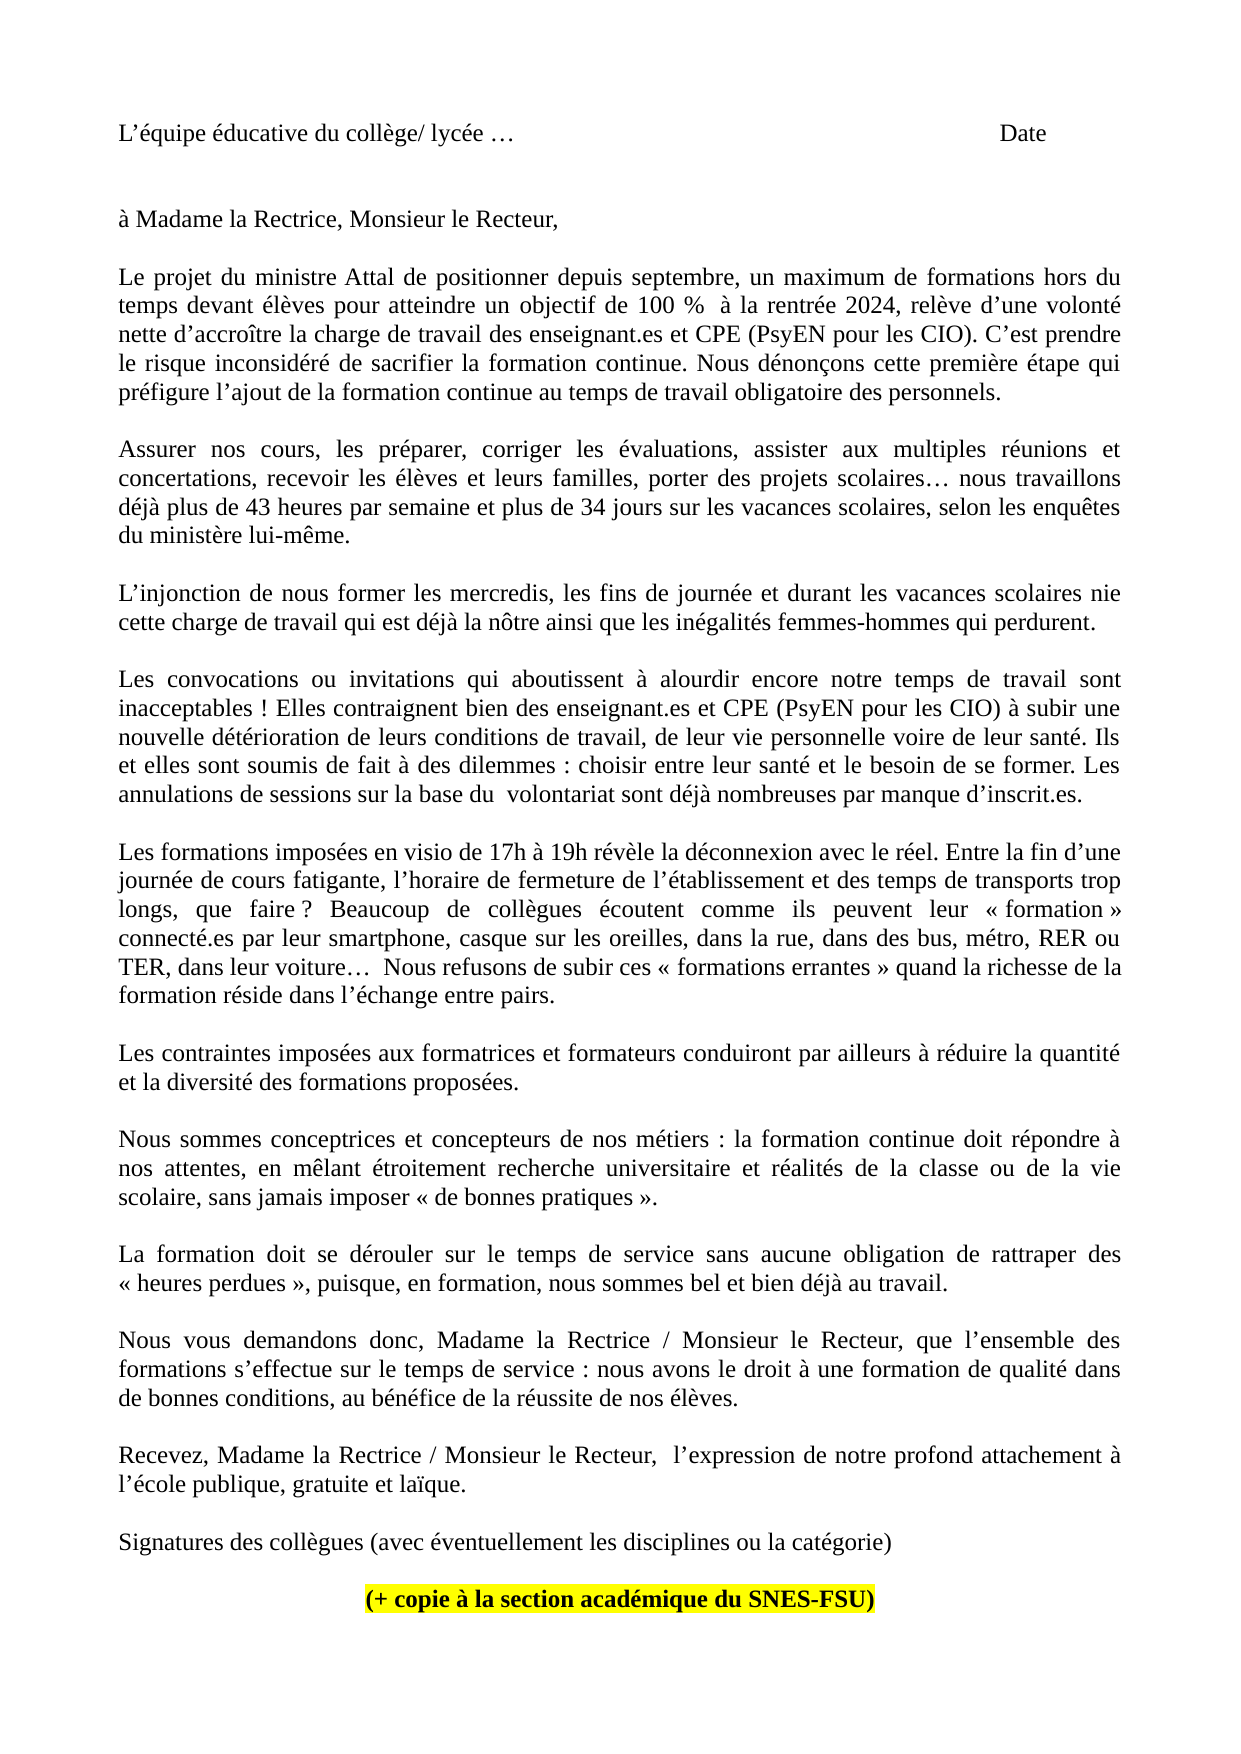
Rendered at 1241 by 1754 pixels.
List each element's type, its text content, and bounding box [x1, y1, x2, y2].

text Le projet du ministre Attal de positionner depuis septembre, un maximum de formations hors du temps devant élèves pour atteindre un objectif de 100 % à la rentrée 2024, relève d’une volonté nette d’accroître la charge de travail des enseignant.es et CPE (PsyEN pour les CIO). C’est prendre le risque inconsidéré de sacrifier la formation continue. Nous dénonçons cette première étape qui préfigure l’ajout de la formation continue au temps de travail obligatoire des personnels. [118, 262, 1122, 406]
text Les contraintes imposées aux formatrices et formateurs conduiront par ailleurs à réduire la quantité et la diversité des formations proposées. [118, 1038, 1122, 1096]
text Signatures des collègues (avec éventuellement les disciplines ou la catégorie) [118, 1527, 1122, 1556]
text (+ copie à la section académique du SNES-FSU) [118, 1584, 1122, 1613]
text à Madame la Rectrice, Monsieur le Recteur, [118, 204, 1122, 233]
text La formation doit se dérouler sur le temps de service sans aucune obligation de rattraper des « heures perdues », puisque, en formation, nous sommes bel et bien déjà au travail. [118, 1239, 1122, 1297]
text Nous vous demandons donc, Madame la Rectrice / Monsieur le Recteur, que l’ensemble des formations s’effectue sur le temps de service : nous avons le droit à une formation de qualité dans de bonnes conditions, au bénéfice de la réussite de nos élèves. [118, 1326, 1122, 1412]
text Les formations imposées en visio de 17h à 19h révèle la déconnexion avec le réel. Entre la fin d’une journée de cours fatigante, l’horaire de fermeture de l’établissement et des temps de transports trop longs, que faire ? Beaucoup de collègues écoutent comme ils peuvent leur « formation » connecté.es par leur smartphone, casque sur les oreilles, dans la rue, dans des bus, métro, RER ou TER, dans leur voiture… Nous refusons de subir ces « formations errantes » quand la richesse de la formation réside dans l’échange entre pairs. [118, 837, 1122, 1009]
text Recevez, Madame la Rectrice / Monsieur le Recteur, l’expression de notre profond attachement à l’école publique, gratuite et laïque. [118, 1441, 1122, 1498]
text L’équipe éducative du collège/ lycée … Date [118, 118, 1122, 147]
text Les convocations ou invitations qui aboutissent à alourdir encore notre temps de travail sont inacceptables ! Elles contraignent bien des enseignant.es et CPE (PsyEN pour les CIO) à subir une nouvelle détérioration de leurs conditions de travail, de leur vie personnelle voire de leur santé. Ils et elles sont soumis de fait à des dilemmes : choisir entre leur santé et le besoin de se former. Les annulations de sessions sur la base du volontariat sont déjà nombreuses par manque d’inscrit.es. [118, 664, 1122, 808]
text Nous sommes conceptrices et concepteurs de nos métiers : la formation continue doit répondre à nos attentes, en mêlant étroitement recherche universitaire et réalités de la classe ou de la vie scolaire, sans jamais imposer « de bonnes pratiques ». [118, 1124, 1122, 1211]
text L’injonction de nous former les mercredis, les fins de journée et durant les vacances scolaires nie cette charge de travail qui est déjà la nôtre ainsi que les inégalités femmes‐hommes qui perdurent. [118, 578, 1122, 636]
text Assurer nos cours, les préparer, corriger les évaluations, assister aux multiples réunions et concertations, recevoir les élèves et leurs familles, porter des projets scolaires… nous travaillons déjà plus de 43 heures par semaine et plus de 34 jours sur les vacances scolaires, selon les enquêtes du ministère lui-même. [118, 434, 1122, 549]
